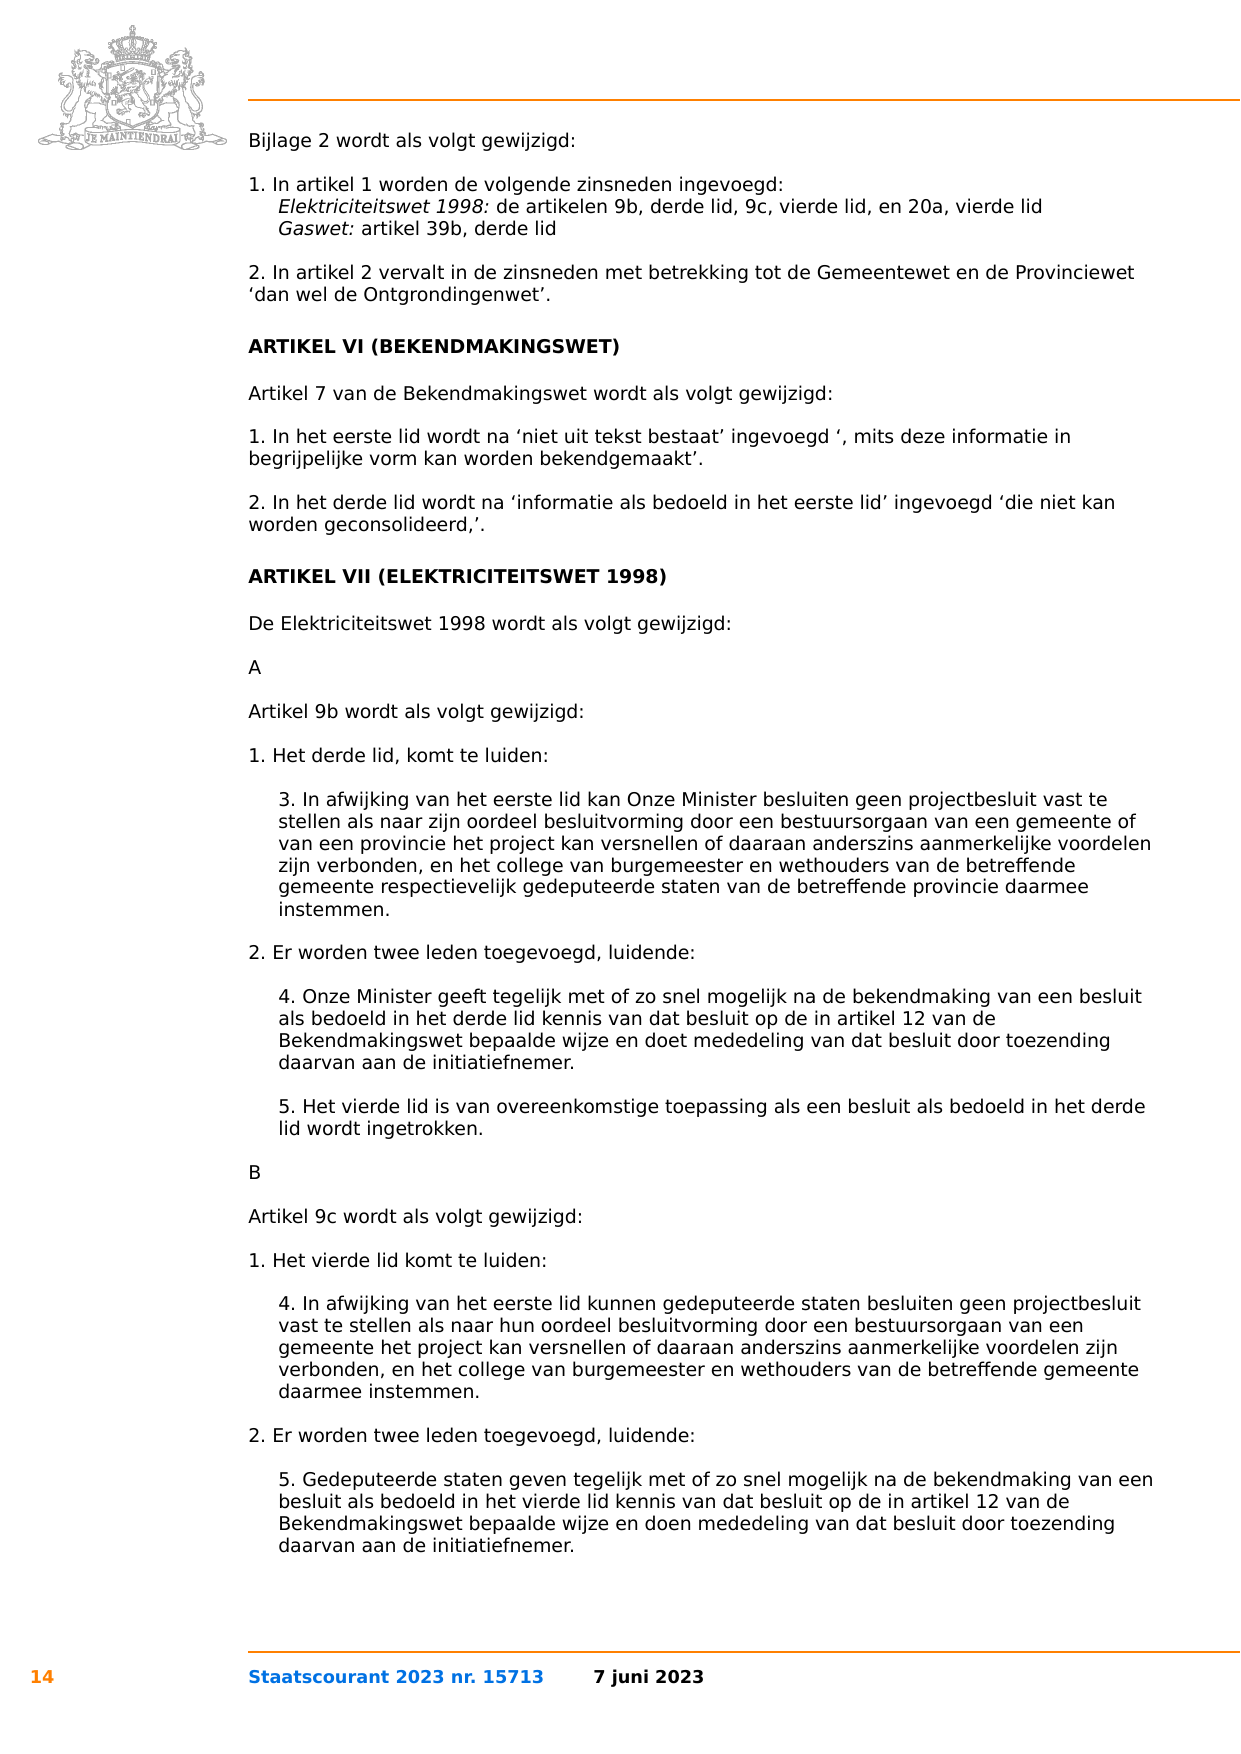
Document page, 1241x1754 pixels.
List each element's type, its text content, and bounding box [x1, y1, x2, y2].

text 2. Er worden twee leden toegevoegd, luidende: [248, 942, 1163, 964]
text 3. In afwijking van het eerste lid kan Onze Minister besluiten geen projectbesluit vast te stellen als naar zijn oordeel besluitvorming door een bestuursorgaan van een gemeente of van een provincie het project kan versnellen of daaraan anderszins aanmerkelijke voordelen zijn verbonden, en het college van burgemeester en wethouders van de betreffende gemeente respectievelijk gedeputeerde staten van de betreffende provincie daarmee instemmen. [278, 788, 1163, 920]
text 2. In het derde lid wordt na ‘informatie als bedoeld in het eerste lid’ ingevoegd ‘die niet kan worden geconsolideerd,’. [248, 492, 1163, 536]
text 5. Gedeputeerde staten geven tegelijk met of zo snel mogelijk na de bekendmaking van een besluit als bedoeld in het vierde lid kennis van dat besluit op de in artikel 12 van de Bekendmakingswet bepaalde wijze en doen mededeling van dat besluit door toezending daarvan aan de initiatiefnemer. [278, 1469, 1163, 1557]
text Bijlage 2 wordt als volgt gewijzigd: [248, 130, 1163, 152]
text 4. Onze Minister geeft tegelijk met of zo snel mogelijk na de bekendmaking van een besluit als bedoeld in het derde lid kennis van dat besluit op de in artikel 12 van de Bekendmakingswet bepaalde wijze en doet mededeling van dat besluit door toezending daarvan aan de initiatiefnemer. [278, 986, 1163, 1074]
text 2. In artikel 2 vervalt in de zinsneden met betrekking tot de Gemeentewet en de Provinciewet ‘dan wel de Ontgrondingenwet’. [248, 262, 1163, 306]
subtitle ARTIKEL VI (BEKENDMAKINGSWET) [248, 336, 1163, 357]
text Elektriciteitswet 1998: de artikelen 9b, derde lid, 9c, vierde lid, en 20a, vierde lid [278, 196, 1163, 218]
subtitle ARTIKEL VII (ELEKTRICITEITSWET 1998) [248, 566, 1163, 588]
text 4. In afwijking van het eerste lid kunnen gedeputeerde staten besluiten geen projectbesluit vast te stellen als naar hun oordeel besluitvorming door een bestuursorgaan van een gemeente het project kan versnellen of daaraan anderszins aanmerkelijke voordelen zijn verbonden, en het college van burgemeester en wethouders van de betreffende gemeente daarmee instemmen. [278, 1293, 1163, 1403]
text Artikel 7 van de Bekendmakingswet wordt als volgt gewijzigd: [248, 382, 1163, 404]
text B [248, 1162, 1163, 1184]
text 1. Het derde lid, komt te luiden: [248, 745, 1163, 767]
text 1. In het eerste lid wordt na ‘niet uit tekst bestaat’ ingevoegd ‘, mits deze informatie in begrijpelijke vorm kan worden bekendgemaakt’. [248, 426, 1163, 470]
text 1. In artikel 1 worden de volgende zinsneden ingevoegd: [248, 174, 1163, 196]
text 1. Het vierde lid komt te luiden: [248, 1249, 1163, 1271]
text De Elektriciteitswet 1998 wordt als volgt gewijzigd: [248, 613, 1163, 635]
text A [248, 657, 1163, 679]
text Artikel 9c wordt als volgt gewijzigd: [248, 1206, 1163, 1228]
text Artikel 9b wordt als volgt gewijzigd: [248, 701, 1163, 723]
text Gaswet: artikel 39b, derde lid [278, 218, 1163, 240]
text 5. Het vierde lid is van overeenkomstige toepassing als een besluit als bedoeld in het derde lid wordt ingetrokken. [278, 1096, 1163, 1140]
text 2. Er worden twee leden toegevoegd, luidende: [248, 1425, 1163, 1447]
picture [38, 25, 227, 150]
